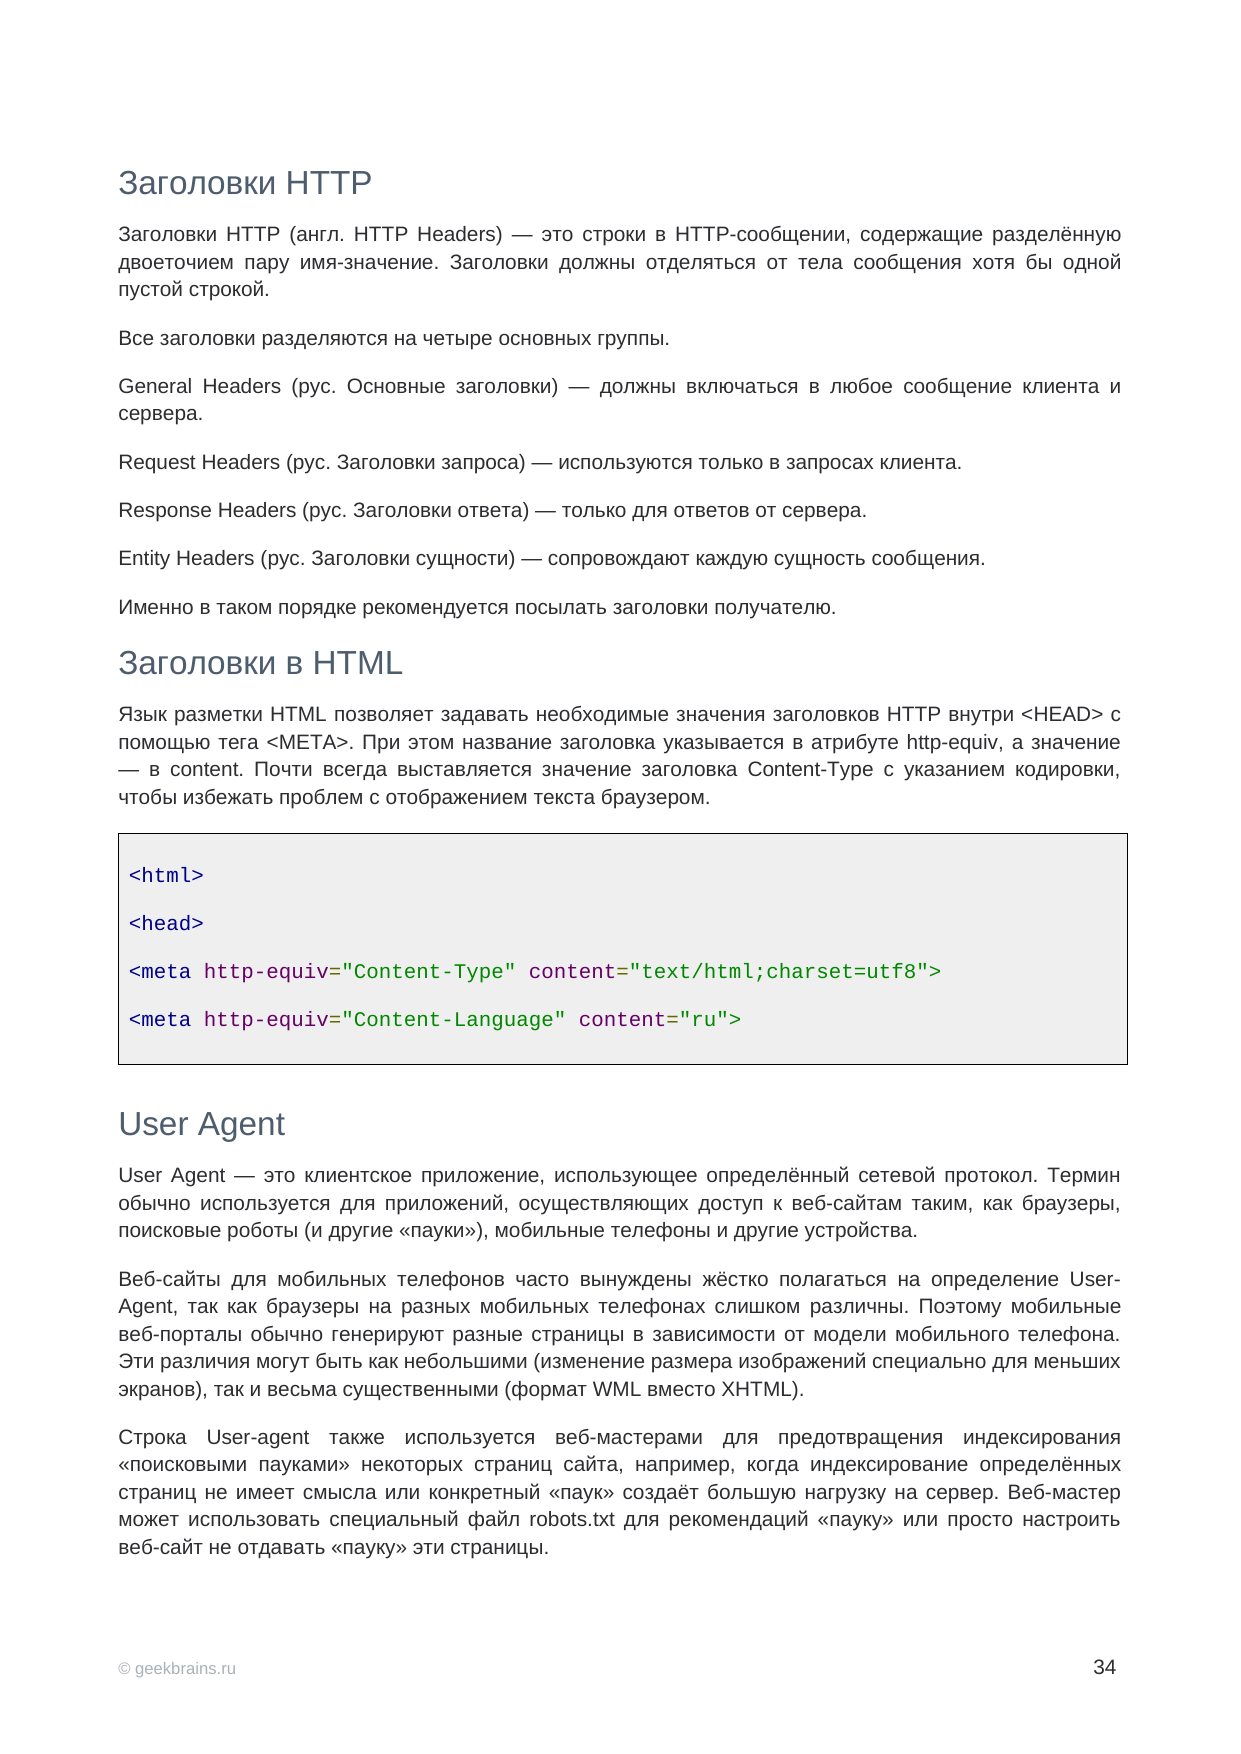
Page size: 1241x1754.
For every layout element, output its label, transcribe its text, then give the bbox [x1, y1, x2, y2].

text General Headers (рус. Основные заголовки) — должны включаться в любое сообщение клиента и сервера. [118, 374, 1122, 425]
text User Agent — это клиентское приложение, использующее определённый сетевой протокол. Термин обычно используется для приложений, осуществляющих доступ к веб-сайтам таким, как браузеры, поисковые роботы (и другие «пауки»), мобильные телефоны и другие устройства. [118, 1163, 1122, 1242]
subtitle Заголовки в HTML [118, 643, 1122, 681]
text Заголовки HTTP (англ. HTTP Headers) — это строки в HTTP-сообщении, содержащие разделённую двоеточием пару имя-значение. Заголовки должны отделяться от тела сообщения хотя бы одной пустой строкой. [118, 222, 1122, 301]
text Все заголовки разделяются на четыре основных группы. [118, 325, 1122, 349]
text Именно в таком порядке рекомендуется посылать заголовки получателю. [118, 594, 1122, 618]
text Entity Headers (рус. Заголовки сущности) — сопровождают каждую сущность сообщения. [118, 546, 1122, 570]
subtitle Заголовки HTTP [118, 163, 1122, 201]
text Веб-сайты для мобильных телефонов часто вынуждены жёстко полагаться на определение User-Agent, так как браузеры на разных мобильных телефонах слишком различны. Поэтому мобильные веб-порталы обычно генерируют разные страницы в зависимости от модели мобильного телефона. Эти различия могут быть как небольшими (изменение размера изображений специально для меньших экранов), так и весьма существенными (формат WML вместо XHTML). [118, 1266, 1122, 1400]
text Request Headers (рус. Заголовки запроса) — используются только в запросах клиента. [118, 449, 1122, 473]
text Язык разметки HTML позволяет задавать необходимые значения заголовков HTTP внутри <HEAD> с помощью тега <META>. При этом название заголовка указывается в атрибуте http-equiv, а значение — в content. Почти всегда выставляется значение заголовка Content-Type с указанием кодировки, чтобы избежать проблем с отображением текста браузером. [118, 702, 1122, 809]
subtitle User Agent [118, 1104, 1122, 1142]
table_header <html> <head> <meta http-equiv="Content-Type" content="text/html;charset=utf8"> <meta http-equiv="Content-Language" content="ru"> [119, 834, 1127, 1064]
text Response Headers (рус. Заголовки ответа) — только для ответов от сервера. [118, 498, 1122, 522]
text Строка User-agent также используется веб-мастерами для предотвращения индексирования «поисковыми пауками» некоторых страниц сайта, например, когда индексирование определённых страниц не имеет смысла или конкретный «паук» создаёт большую нагрузку на сервер. Веб-мастер может использовать специальный файл robots.txt для рекомендаций «пауку» или просто настроить веб-сайт не отдавать «пауку» эти страницы. [118, 1425, 1122, 1559]
